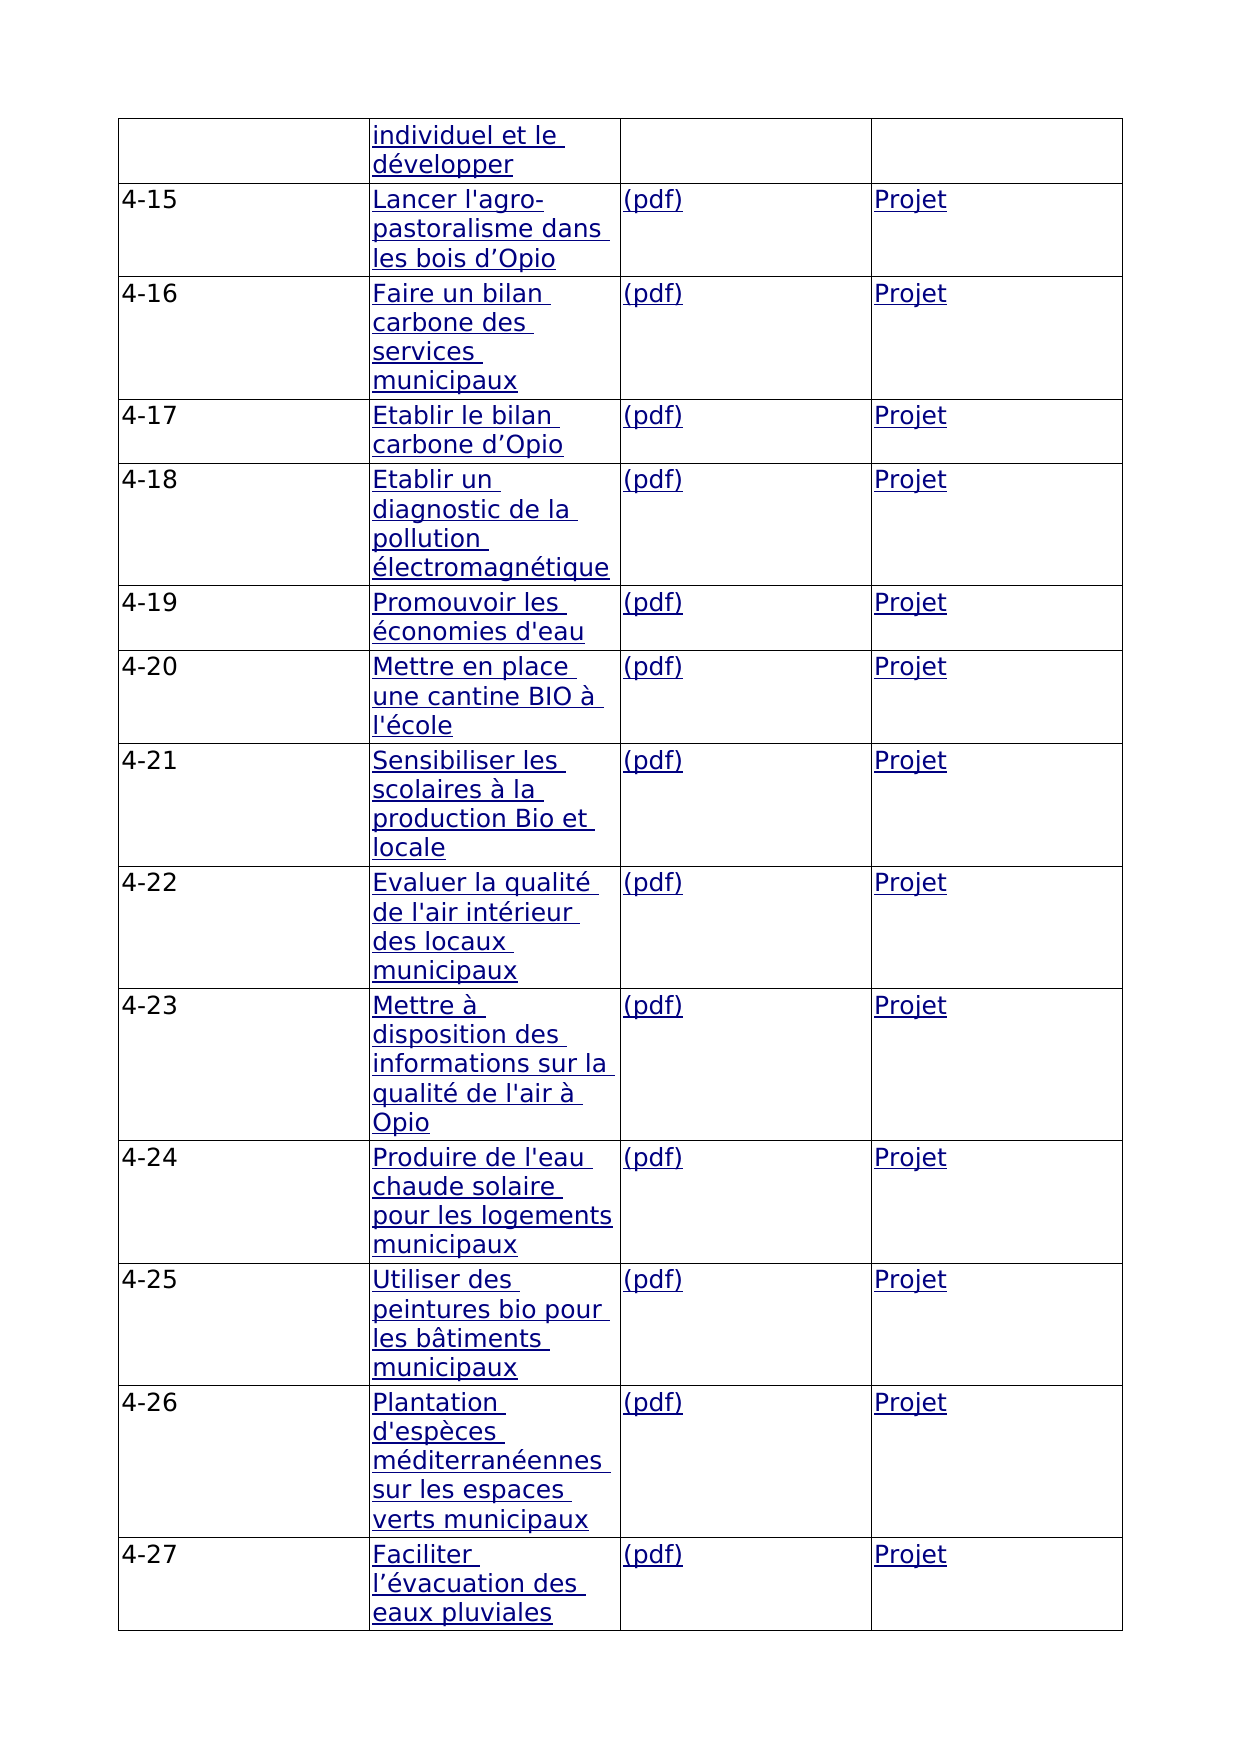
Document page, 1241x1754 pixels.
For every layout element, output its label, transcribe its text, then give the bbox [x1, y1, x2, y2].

table_cell [119, 119, 369, 182]
table_cell 4-19 [119, 586, 369, 649]
table_cell Projet [872, 651, 1122, 743]
table_cell (pdf) [621, 464, 871, 585]
table_cell 4-16 [119, 277, 369, 398]
table_cell 4-27 [119, 1538, 369, 1630]
table_cell (pdf) [621, 184, 871, 276]
table_cell 4-20 [119, 651, 369, 743]
table_cell (pdf) [621, 744, 871, 866]
table_cell (pdf) [621, 277, 871, 398]
table_cell 4-25 [119, 1264, 369, 1385]
table_cell (pdf) [621, 867, 871, 988]
table_cell Projet [872, 744, 1122, 866]
table_cell [621, 119, 871, 182]
table_cell Mettre à disposition des informations sur la qualité de l'air à Opio [370, 989, 620, 1140]
table_cell (pdf) [621, 400, 871, 463]
table_cell Etablir un diagnostic de la pollution électromagnétique [370, 464, 620, 585]
table_cell (pdf) [621, 651, 871, 743]
table_cell Projet [872, 277, 1122, 398]
table_cell (pdf) [621, 1386, 871, 1537]
table_cell Faire un bilan carbone des services municipaux [370, 277, 620, 398]
table_cell Projet [872, 989, 1122, 1140]
table_cell 4-15 [119, 184, 369, 276]
table_cell Etablir le bilan carbone d’Opio [370, 400, 620, 463]
table_cell Projet [872, 184, 1122, 276]
table_cell Evaluer la qualité de l'air intérieur des locaux municipaux [370, 867, 620, 988]
table_cell (pdf) [621, 586, 871, 649]
table_cell 4-17 [119, 400, 369, 463]
table_cell Produire de l'eau chaude solaire pour les logements municipaux [370, 1141, 620, 1263]
table_cell 4-23 [119, 989, 369, 1140]
table_cell 4-21 [119, 744, 369, 866]
table_cell (pdf) [621, 1141, 871, 1263]
table_cell [872, 119, 1122, 182]
table_cell Utiliser des peintures bio pour les bâtiments municipaux [370, 1264, 620, 1385]
table_cell 4-18 [119, 464, 369, 585]
table_cell Faciliter l’évacuation des eaux pluviales [370, 1538, 620, 1630]
table_cell 4-26 [119, 1386, 369, 1537]
table_cell Plantation d'espèces méditerranéennes sur les espaces verts municipaux [370, 1386, 620, 1537]
table_cell (pdf) [621, 1264, 871, 1385]
table_cell Projet [872, 1538, 1122, 1630]
table_cell Projet [872, 1264, 1122, 1385]
table_cell Sensibiliser les scolaires à la production Bio et locale [370, 744, 620, 866]
table_cell 4-24 [119, 1141, 369, 1263]
table_cell (pdf) [621, 989, 871, 1140]
table_cell Lancer l'agro-pastoralisme dans les bois d’Opio [370, 184, 620, 276]
table_cell 4-22 [119, 867, 369, 988]
table_cell individuel et le développer [370, 119, 620, 182]
table_cell (pdf) [621, 1538, 871, 1630]
table_cell Promouvoir les économies d'eau [370, 586, 620, 649]
table_cell Mettre en place une cantine BIO à l'école [370, 651, 620, 743]
table_cell Projet [872, 1141, 1122, 1263]
table_cell Projet [872, 867, 1122, 988]
table_cell Projet [872, 464, 1122, 585]
table_cell Projet [872, 400, 1122, 463]
table_cell Projet [872, 1386, 1122, 1537]
table_cell Projet [872, 586, 1122, 649]
